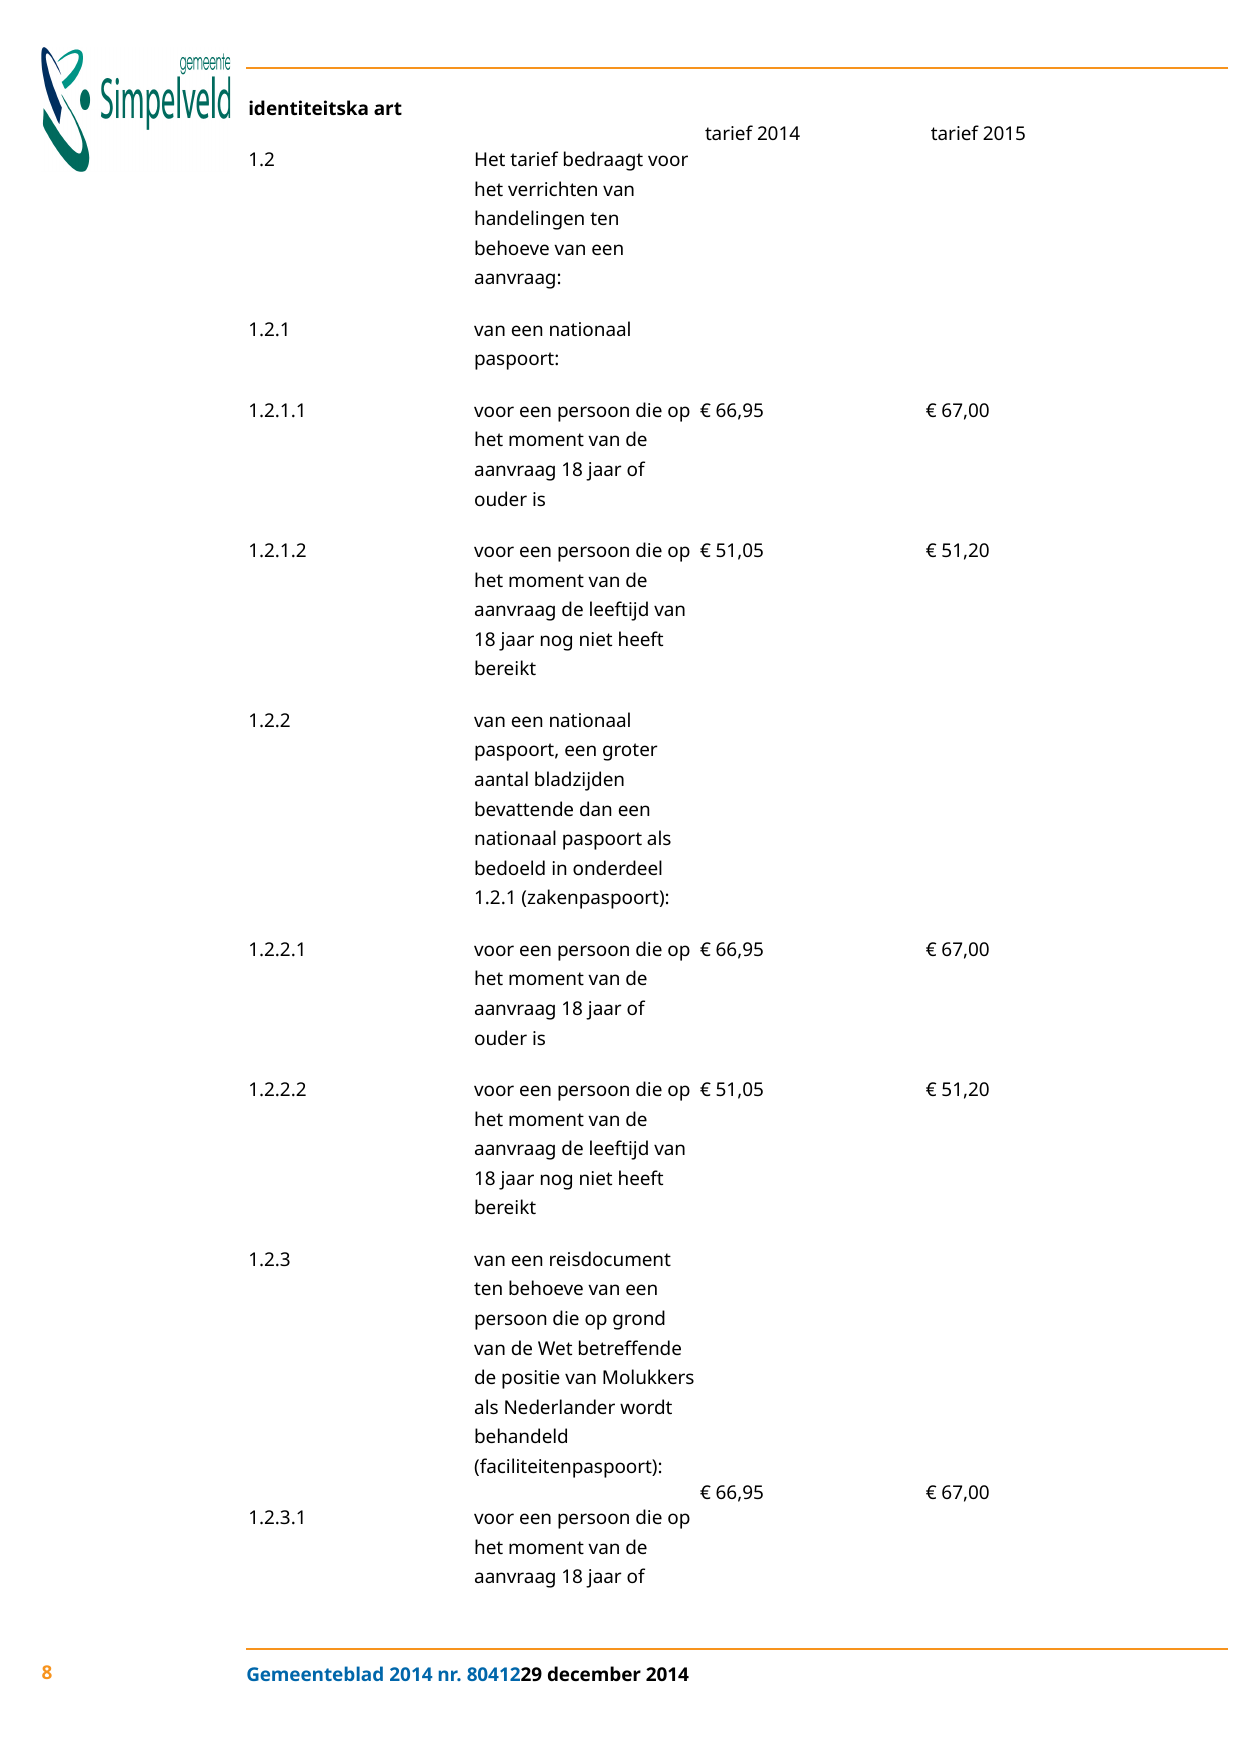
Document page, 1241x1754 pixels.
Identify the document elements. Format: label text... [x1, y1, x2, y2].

picture [41, 47, 231, 172]
table_cell [248, 512, 474, 537]
table_cell [700, 1051, 926, 1076]
table_cell [474, 910, 700, 936]
table_cell 1.2.3.1 [248, 1505, 474, 1589]
table_cell 1.2.2 [248, 707, 474, 910]
table_cell [700, 910, 926, 936]
table_cell [926, 1051, 1152, 1076]
table_cell tarief 2014 [700, 121, 926, 146]
table_cell € 66,95 [700, 1479, 926, 1504]
table_cell € 51,05 [700, 537, 926, 681]
table_cell [248, 121, 474, 146]
table_cell € 67,00 [926, 936, 1152, 1051]
table_header identiteitska art [248, 95, 474, 121]
table_cell € 51,20 [926, 537, 1152, 681]
table_cell 1.2.2.1 [248, 936, 474, 1051]
table_cell voor een persoon die op het moment van de aanvraag 18 jaar of ouder is [474, 936, 700, 1051]
table_cell [926, 290, 1152, 316]
table_cell € 66,95 [700, 936, 926, 1051]
table_cell [700, 371, 926, 397]
table_cell € 51,05 [700, 1076, 926, 1220]
table_cell [248, 1051, 474, 1076]
table_cell Het tarief bedraagt voor het verrichten van handelingen ten behoeve van een aanvraag: [474, 146, 700, 290]
table_cell € 67,00 [926, 1479, 1152, 1504]
table_cell 1.2.1.1 [248, 397, 474, 512]
table_cell [248, 1220, 474, 1246]
table_cell tarief 2015 [926, 121, 1152, 146]
table_cell [926, 371, 1152, 397]
table_cell € 51,20 [926, 1076, 1152, 1220]
table_cell van een reisdocument ten behoeve van een persoon die op grond van de Wet betreffende de positie van Molukkers als Nederlander wordt behandeld (faciliteitenpaspoort): [474, 1246, 700, 1479]
table_cell € 67,00 [926, 397, 1152, 512]
table_cell [926, 707, 1152, 910]
table_cell voor een persoon die op het moment van de aanvraag de leeftijd van 18 jaar nog niet heeft bereikt [474, 537, 700, 681]
table_cell 1.2.2.2 [248, 1076, 474, 1220]
table_cell [474, 1479, 700, 1504]
table_cell 1.2.1 [248, 316, 474, 371]
table_cell [248, 371, 474, 397]
table_cell [926, 512, 1152, 537]
table_cell [926, 681, 1152, 707]
table_cell 1.2.1.2 [248, 537, 474, 681]
table_cell [926, 1246, 1152, 1479]
table_cell [926, 1220, 1152, 1246]
table_cell [474, 1051, 700, 1076]
table_cell [248, 681, 474, 707]
table_cell [474, 121, 700, 146]
table_cell [700, 290, 926, 316]
table_cell [474, 371, 700, 397]
table_cell [926, 316, 1152, 371]
table_cell voor een persoon die op het moment van de aanvraag 18 jaar of [474, 1505, 700, 1589]
table_cell [926, 910, 1152, 936]
table_cell € 66,95 [700, 397, 926, 512]
table_cell [474, 681, 700, 707]
table_cell [248, 1479, 474, 1504]
table_cell [700, 316, 926, 371]
table_cell [700, 681, 926, 707]
table_cell voor een persoon die op het moment van de aanvraag 18 jaar of ouder is [474, 397, 700, 512]
table_cell [248, 910, 474, 936]
table_cell van een nationaal paspoort: [474, 316, 700, 371]
table_cell van een nationaal paspoort, een groter aantal bladzijden bevattende dan een nationaal paspoort als bedoeld in onderdeel 1.2.1 (zakenpaspoort): [474, 707, 700, 910]
table_cell [474, 290, 700, 316]
table_cell [700, 707, 926, 910]
table_cell [248, 290, 474, 316]
table_cell 1.2.3 [248, 1246, 474, 1479]
table_cell 1.2 [248, 146, 474, 290]
table_cell [474, 512, 700, 537]
table_cell [700, 1220, 926, 1246]
table_cell [700, 512, 926, 537]
table_header [474, 95, 700, 121]
table_cell voor een persoon die op het moment van de aanvraag de leeftijd van 18 jaar nog niet heeft bereikt [474, 1076, 700, 1220]
table_cell [474, 1220, 700, 1246]
table_cell [700, 1246, 926, 1479]
